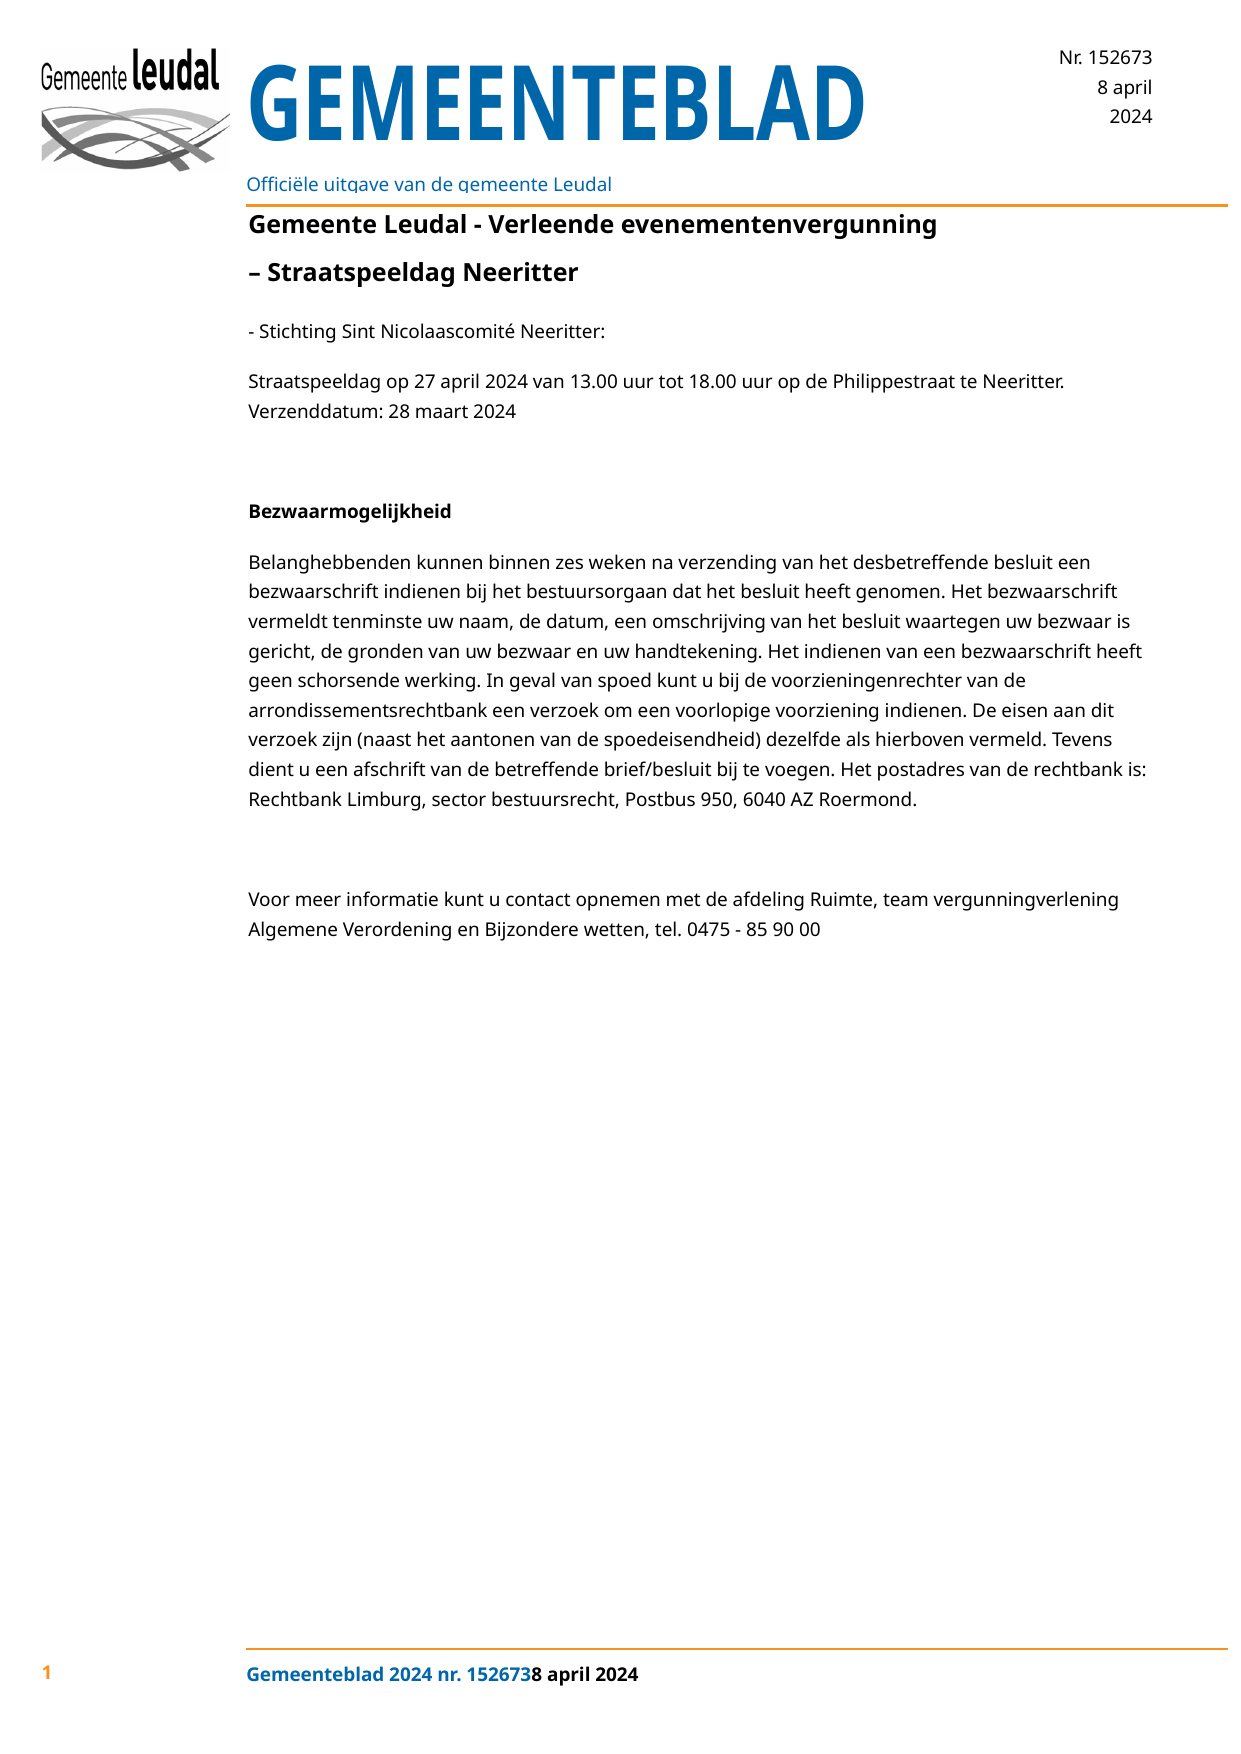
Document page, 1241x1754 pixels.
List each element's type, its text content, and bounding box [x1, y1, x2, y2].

text Voor meer informatie kunt u contact opnemen met de afdeling Ruimte, team vergunningverlening Algemene Verordening en Bijzondere wetten, tel. 0475 - 85 90 00 [248, 887, 1152, 942]
text - Stichting Sint Nicolaascomité Neeritter: [248, 318, 1152, 344]
picture [41, 47, 231, 172]
text Belanghebbenden kunnen binnen zes weken na verzending van het desbetreffende besluit een bezwaarschrift indienen bij het bestuursorgaan dat het besluit heeft genomen. Het bezwaarschrift vermeldt tenminste uw naam, de datum, een omschrijving van het besluit waartegen uw bezwaar is gericht, de gronden van uw bezwaar en uw handtekening. Het indienen van een bezwaarschrift heeft geen schorsende werking. In geval van spoed kunt u bij de voorzieningenrechter van de arrondissementsrechtbank een verzoek om een voorlopige voorziening indienen. De eisen aan dit verzoek zijn (naast het aantonen van de spoedeisendheid) dezelfde als hierboven vermeld. Tevens dient u een afschrift van de betreffende brief/besluit bij te voegen. Het postadres van de rechtbank is: Rechtbank Limburg, sector bestuursrecht, Postbus 950, 6040 AZ Roermond. [248, 549, 1152, 812]
text Straatspeeldag op 27 april 2024 van 13.00 uur tot 18.00 uur op de Philippestraat te Neeritter. Verzenddatum: 28 maart 2024 [248, 368, 1152, 424]
text Gemeente Leudal - Verleende evenementenvergunning – Straatspeeldag Neeritter [248, 207, 1152, 288]
text Bezwaarmogelijkheid [248, 499, 1152, 524]
